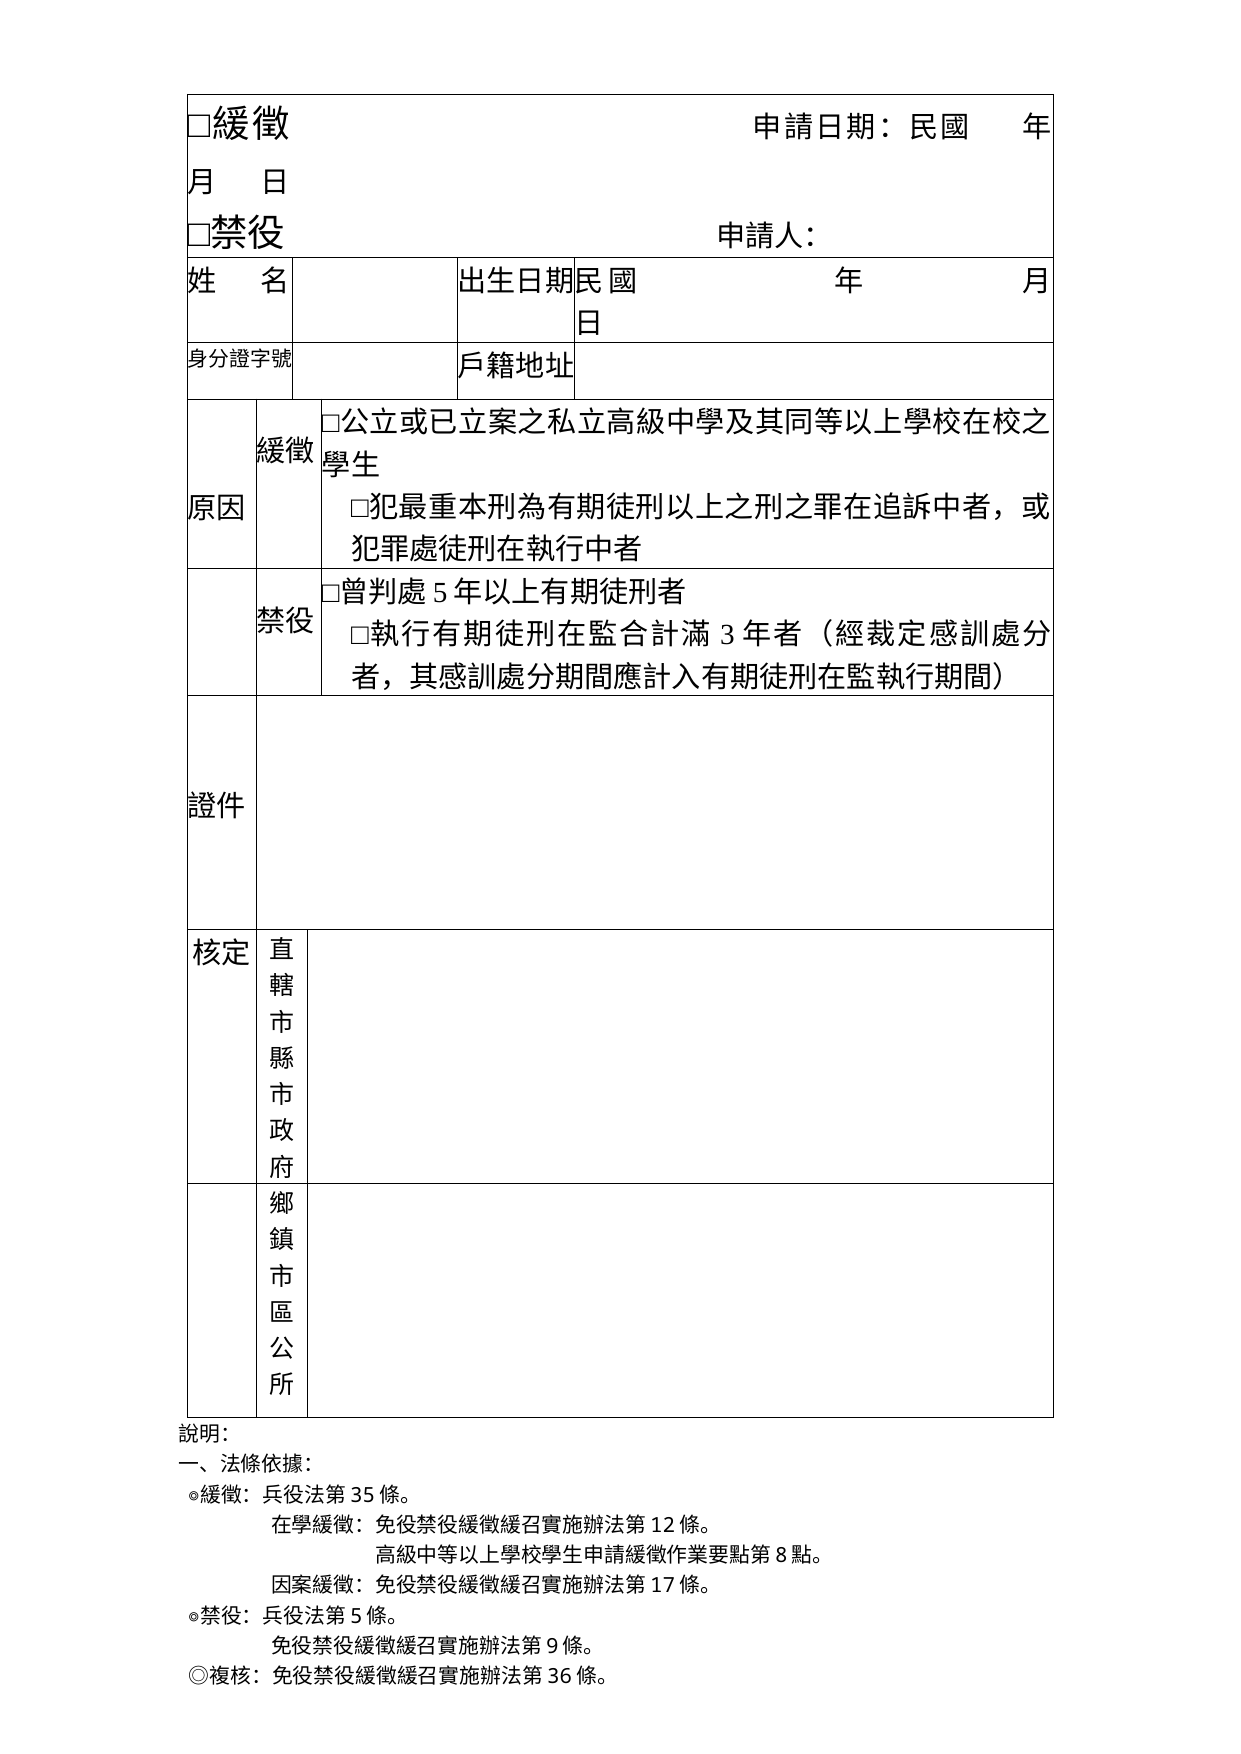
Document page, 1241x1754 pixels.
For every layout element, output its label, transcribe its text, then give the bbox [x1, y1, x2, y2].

table_cell [308, 1184, 1053, 1417]
table_cell [293, 258, 457, 342]
table_cell 身分證字號 [188, 343, 292, 398]
table_cell 原因 [188, 400, 256, 568]
text ◎緩徵：兵役法第35條。 [187, 1478, 1053, 1508]
table_cell [188, 569, 256, 695]
table_cell □曾判處5年以上有期徒刑者 □執行有期徒刑在監合計滿3年者（經裁定感訓處分者，其感訓處分期間應計入有期徒刑在監執行期間） [322, 569, 1053, 695]
text 在學緩徵：免役禁役緩徵緩召實施辦法第12條。 [187, 1508, 1053, 1538]
table_cell 鄉 鎮 市 區 公 所 [257, 1184, 307, 1417]
table_cell [575, 343, 1053, 398]
table_cell [308, 930, 1053, 1183]
table_header □緩徵 申請日期：民國 年 月 日 □禁役 申請人： [188, 95, 1053, 257]
table_cell 戶籍地址 [458, 343, 574, 398]
text 一、法條依據： [178, 1448, 1053, 1478]
table_cell 出生日期 [458, 258, 574, 342]
text ◎複核：免役禁役緩徵緩召實施辦法第36條。 [131, 1660, 1053, 1690]
table_cell 禁役 [257, 569, 321, 695]
table_cell 直 轄 市 縣 市 政 府 [257, 930, 307, 1183]
table_cell [188, 1184, 256, 1417]
table_cell 姓 名 [188, 258, 292, 342]
table_cell 民國 年 月 日 [575, 258, 1053, 342]
table_cell □公立或已立案之私立高級中學及其同等以上學校在校之學生 □犯最重本刑為有期徒刑以上之刑之罪在追訴中者，或犯罪處徒刑在執行中者 [322, 400, 1053, 568]
table_cell 緩徵 [257, 400, 321, 568]
text 高級中等以上學校學生申請緩徵作業要點第8點。 [187, 1538, 1053, 1569]
table_cell [293, 343, 457, 398]
table_cell 證件 [188, 696, 256, 929]
table_cell [257, 696, 1053, 929]
table_cell 核定 [188, 930, 256, 1183]
text 因案緩徵：免役禁役緩徵緩召實施辦法第17條。 [187, 1569, 1053, 1599]
text 說明： [178, 1417, 1053, 1448]
text ◎禁役：兵役法第5條。 [187, 1599, 1053, 1629]
text 免役禁役緩徵緩召實施辦法第9條。 [187, 1629, 1053, 1660]
